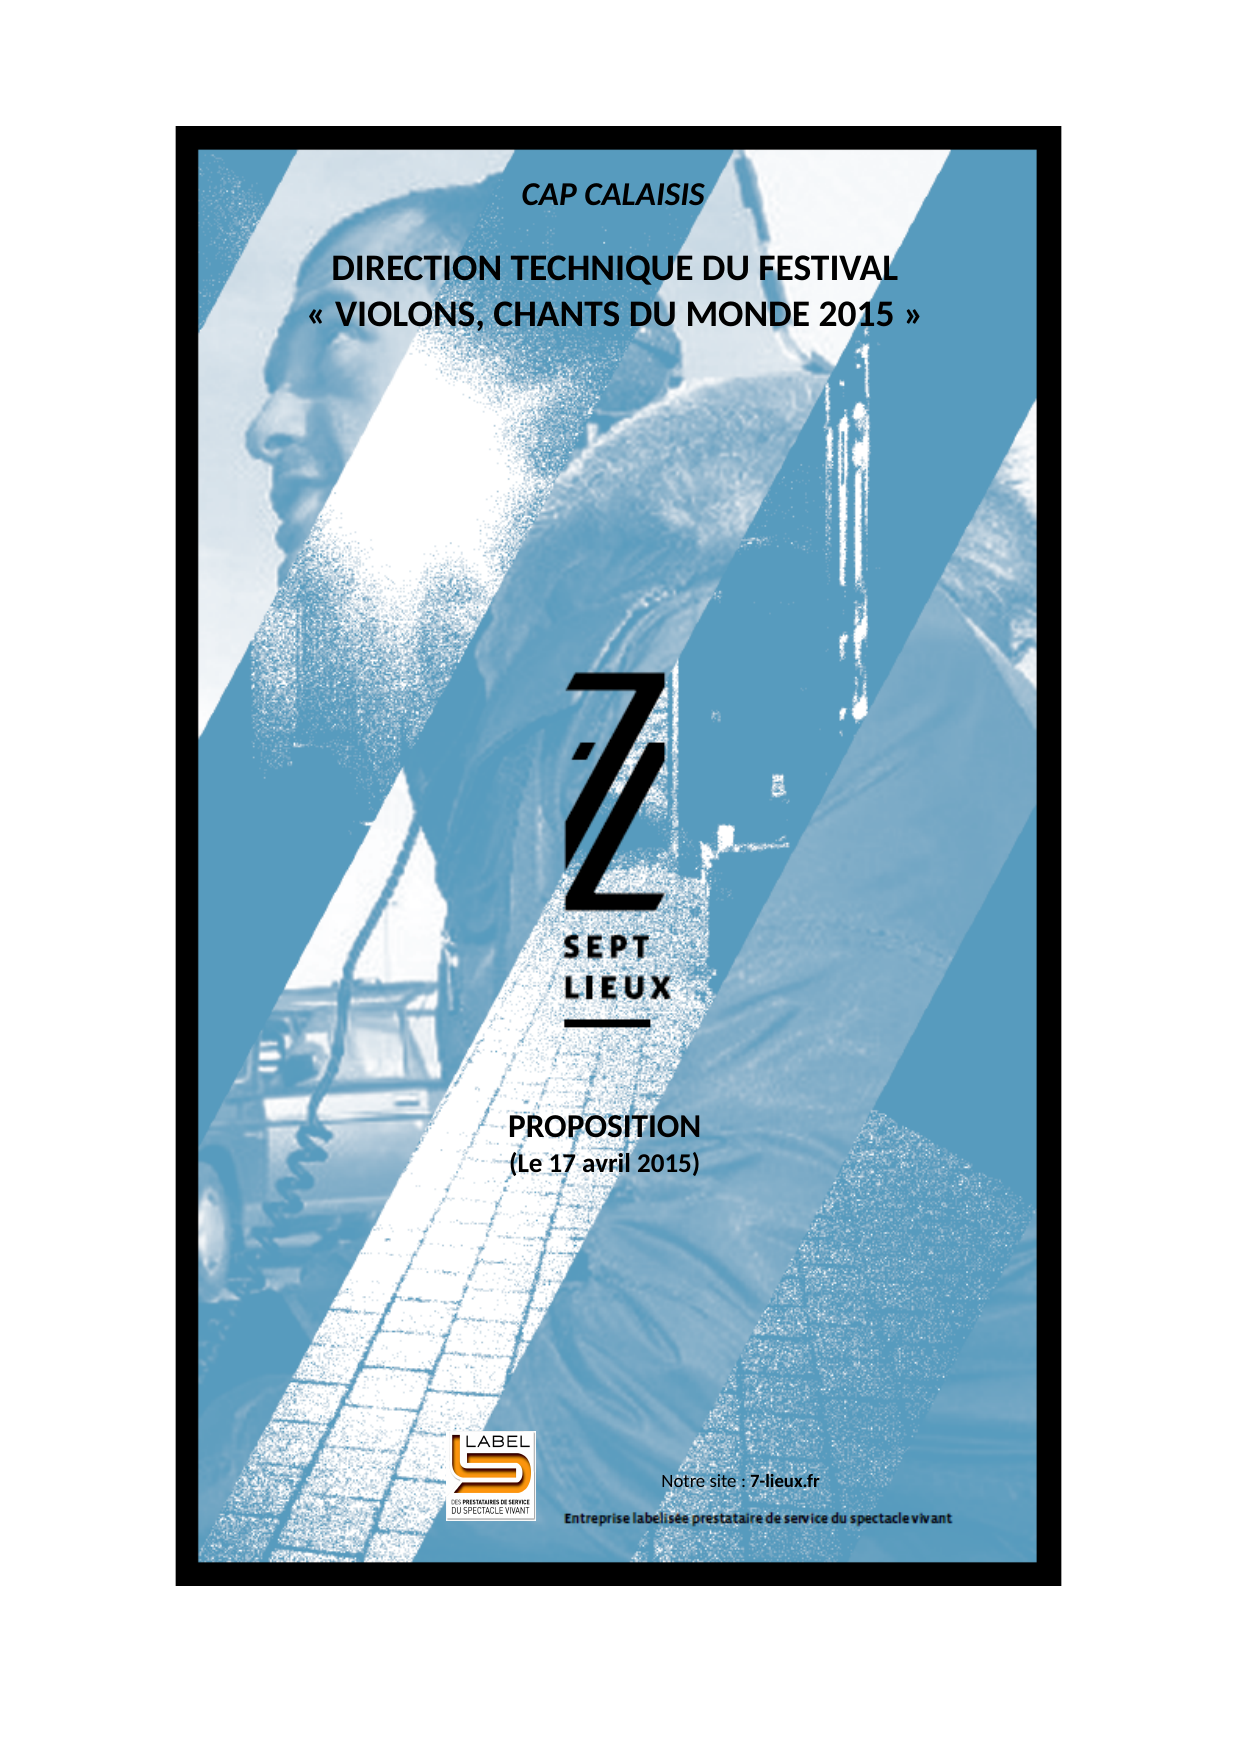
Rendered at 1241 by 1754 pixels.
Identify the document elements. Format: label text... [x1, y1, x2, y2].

text Notre site : 7-lieux.fr [635, 1469, 846, 1492]
picture [175, 126, 1062, 1586]
text (Le 17 avril 2015) [431, 1146, 779, 1179]
text DIRECTION TECHNIQUE DU FESTIVAL [278, 244, 951, 290]
text PROPOSITION [431, 1106, 779, 1146]
text CAP CALAISIS [278, 173, 951, 214]
text « VIOLONS, CHANTS DU MONDE 2015 » [278, 290, 951, 336]
